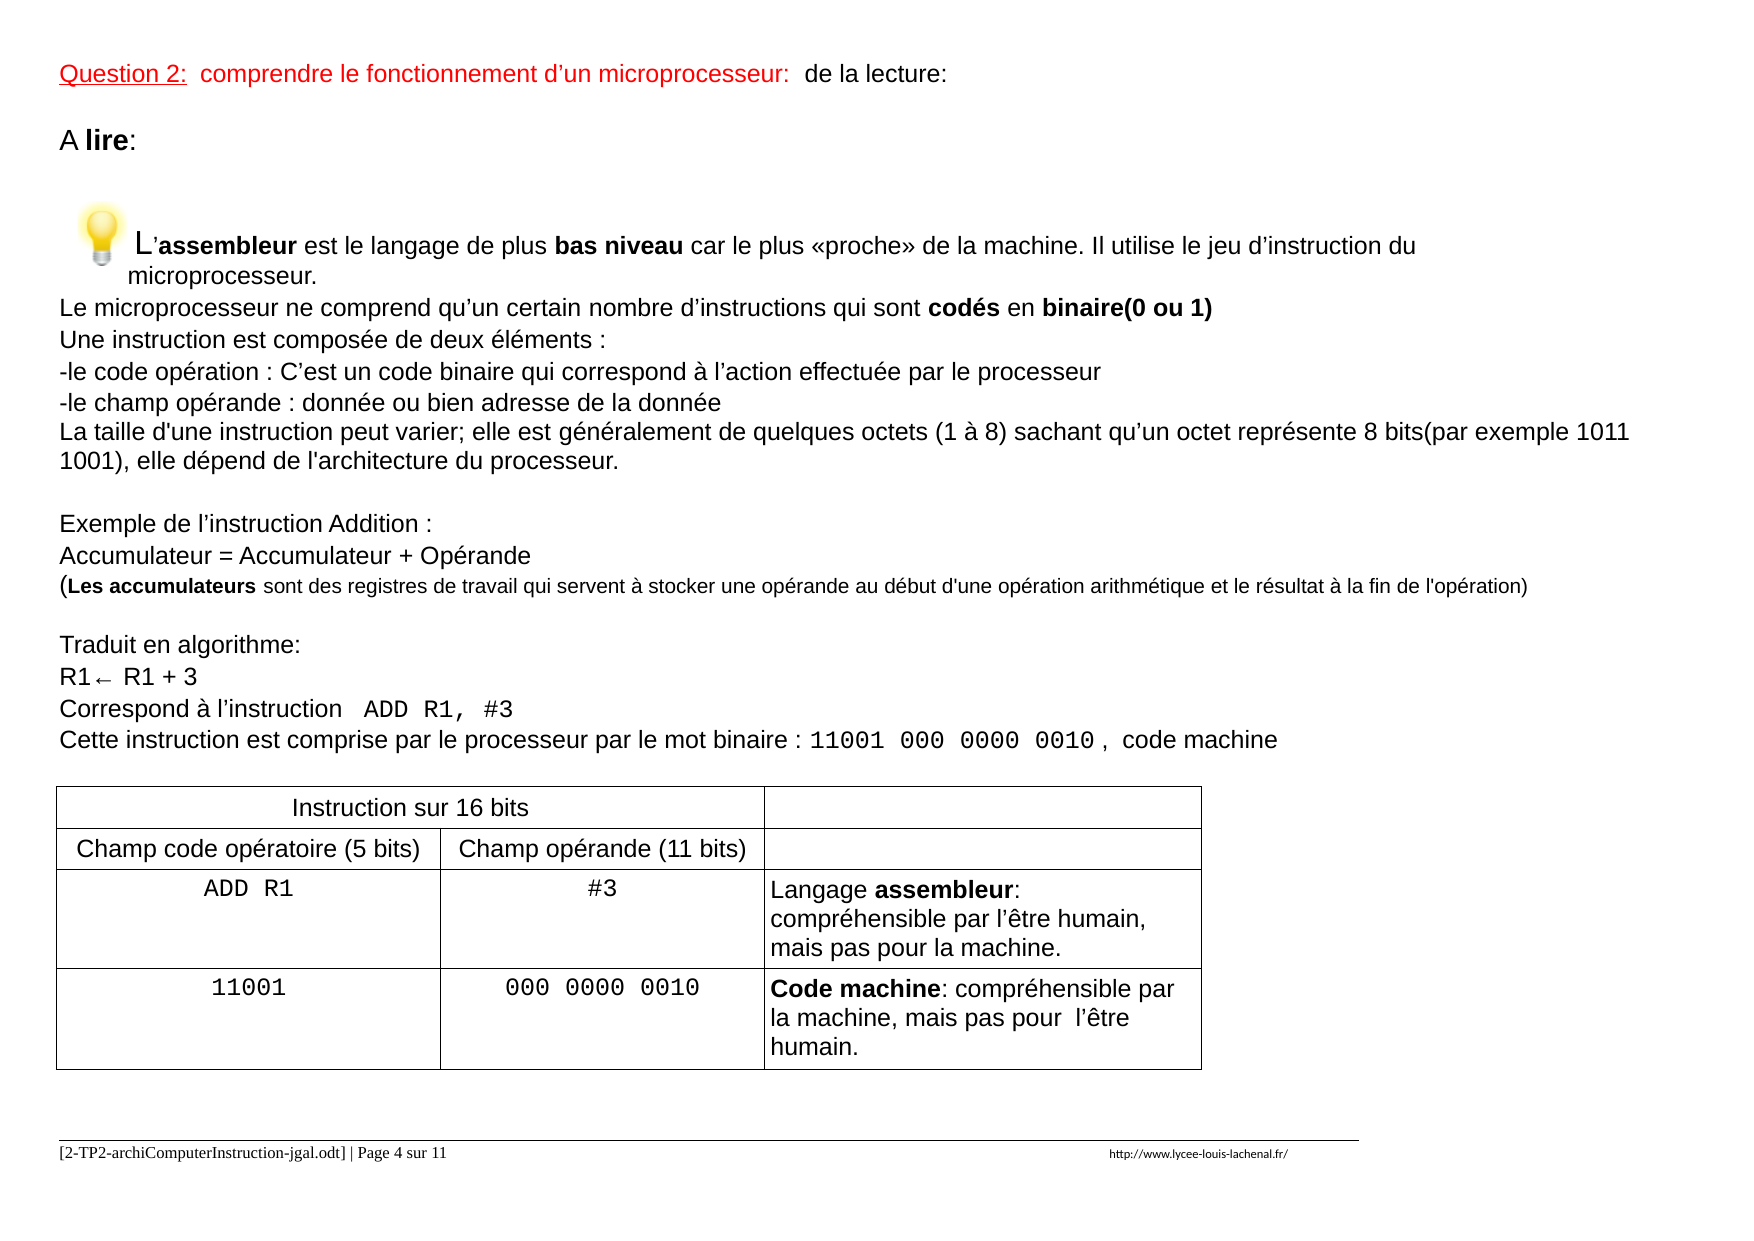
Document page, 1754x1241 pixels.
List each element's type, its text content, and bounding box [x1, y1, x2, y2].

text Accumulateur = Accumulateur + Opérande [59, 541, 1359, 570]
text Cette instruction est comprise par le processeur par le mot binaire : 11001 000 0000 0010 , code machine [59, 725, 1359, 756]
text Traduit en algorithme: [59, 630, 1359, 659]
table_cell Langage assembleur: compréhensible par l’être humain, mais pas pour la machine. [765, 870, 1201, 967]
text Le microprocesseur ne comprend qu’un certain nombre d’instructions qui sont codés en binaire(0 ou 1) [59, 293, 1359, 322]
table_cell 11001 [57, 969, 440, 1069]
picture [77, 201, 128, 266]
text Correspond à l’instruction ADD R1, #3 [59, 694, 1359, 725]
text Une instruction est composée de deux éléments : [59, 325, 1359, 353]
table_header [765, 787, 1201, 827]
table_cell Champ opérande (11 bits) [441, 829, 764, 869]
table_cell ADD R1 [57, 870, 440, 967]
table_cell #3 [441, 870, 764, 967]
table_cell Code machine: compréhensible par la machine, mais pas pour l’être humain. [765, 969, 1201, 1069]
table_cell [765, 829, 1201, 869]
text La taille d'une instruction peut varier; elle est généralement de quelques octets (1 à 8) sachant qu’un octet représente 8 bits(par exemple 1011 1001), elle dépend de l'architecture du processeur. [59, 417, 1660, 474]
text Exemple de l’instruction Addition : [59, 509, 1359, 538]
table_header Instruction sur 16 bits [57, 787, 764, 827]
text A lire: [59, 123, 1359, 156]
text -le champ opérande : donnée ou bien adresse de la donnée [59, 388, 1359, 417]
table_cell 000 0000 0010 [441, 969, 764, 1069]
table_cell Champ code opératoire (5 bits) [57, 829, 440, 869]
text L’assembleur est le langage de plus bas niveau car le plus «proche» de la machine. Il utilise le jeu d’instruction du microprocesseur. [59, 223, 1518, 290]
text R1← R1 + 3 [59, 662, 1359, 691]
text -le code opération : C’est un code binaire qui correspond à l’action effectuée par le processeur [59, 356, 1359, 385]
text Question 2: comprendre le fonctionnement d’un microprocesseur: de la lecture: [59, 59, 1666, 88]
text (Les accumulateurs sont des registres de travail qui servent à stocker une opérande au début d'une opération arithmétique et le résultat à la fin de l'opération) [59, 570, 1571, 598]
